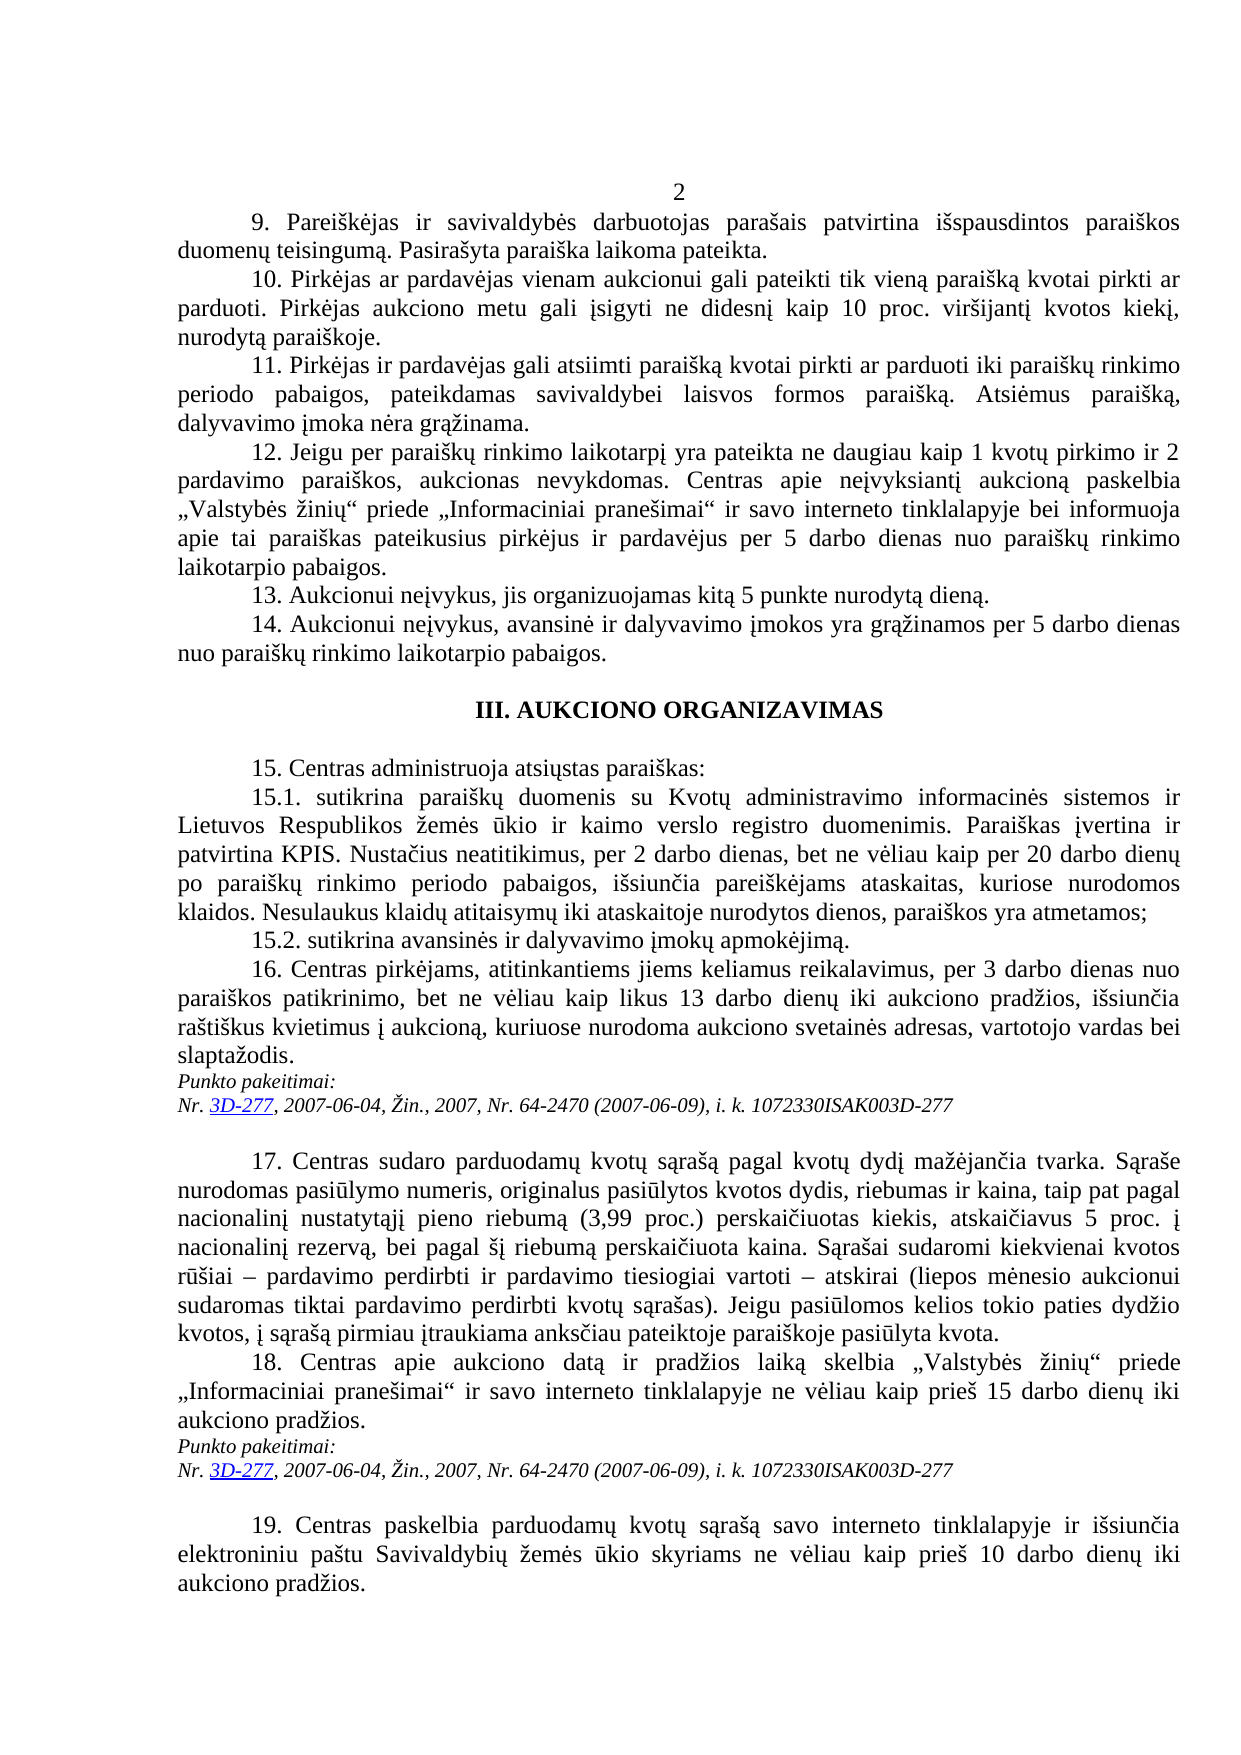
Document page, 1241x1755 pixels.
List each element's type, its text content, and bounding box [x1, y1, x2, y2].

text 17. Centras sudaro parduodamų kvotų sąrašą pagal kvotų dydį mažėjančia tvarka. Sąraše nurodomas pasiūlymo numeris, originalus pasiūlytos kvotos dydis, riebumas ir kaina, taip pat pagal nacionalinį nustatytąjį pieno riebumą (3,99 proc.) perskaičiuotas kiekis, atskaičiavus 5 proc. į nacionalinį rezervą, bei pagal šį riebumą perskaičiuota kaina. Sąrašai sudaromi kiekvienai kvotos rūšiai – pardavimo perdirbti ir pardavimo tiesiogiai vartoti – atskirai (liepos mėnesio aukcionui sudaromas tiktai pardavimo perdirbti kvotų sąrašas). Jeigu pasiūlomos kelios tokio paties dydžio kvotos, į sąrašą pirmiau įtraukiama anksčiau pateiktoje paraiškoje pasiūlyta kvota. [177, 1146, 1181, 1347]
text 19. Centras paskelbia parduodamų kvotų sąrašą savo interneto tinklalapyje ir išsiunčia elektroniniu paštu Savivaldybių žemės ūkio skyriams ne vėliau kaip prieš 10 darbo dienų iki aukciono pradžios. [177, 1510, 1181, 1597]
text 18. Centras apie aukciono datą ir pradžios laiką skelbia „Valstybės žinių“ priede „Informaciniai pranešimai“ ir savo interneto tinklalapyje ne vėliau kaip prieš 15 darbo dienų iki aukciono pradžios. [177, 1347, 1181, 1433]
text III. AUKCIONO ORGANIZAVIMAS [177, 695, 1181, 724]
text Punkto pakeitimai: [177, 1433, 1181, 1458]
text 15.2. sutikrina avansinės ir dalyvavimo įmokų apmokėjimą. [177, 925, 1181, 954]
text 15. Centras administruoja atsiųstas paraiškas: [177, 753, 1181, 782]
text 10. Pirkėjas ar pardavėjas vienam aukcionui gali pateikti tik vieną paraišką kvotai pirkti ar parduoti. Pirkėjas aukciono metu gali įsigyti ne didesnį kaip 10 proc. viršijantį kvotos kiekį, nurodytą paraiškoje. [177, 264, 1181, 350]
text 14. Aukcionui neįvykus, avansinė ir dalyvavimo įmokos yra grąžinamos per 5 darbo dienas nuo paraiškų rinkimo laikotarpio pabaigos. [177, 609, 1181, 667]
text Nr. 3D-277, 2007-06-04, Žin., 2007, Nr. 64-2470 (2007-06-09), i. k. 1072330ISAK003D-277 [177, 1458, 1181, 1482]
text 15.1. sutikrina paraiškų duomenis su Kvotų administravimo informacinės sistemos ir Lietuvos Respublikos žemės ūkio ir kaimo verslo registro duomenimis. Paraiškas įvertina ir patvirtina KPIS. Nustačius neatitikimus, per 2 darbo dienas, bet ne vėliau kaip per 20 darbo dienų po paraiškų rinkimo periodo pabaigos, išsiunčia pareiškėjams ataskaitas, kuriose nurodomos klaidos. Nesulaukus klaidų atitaisymų iki ataskaitoje nurodytos dienos, paraiškos yra atmetamos; [177, 782, 1181, 925]
text Punkto pakeitimai: [177, 1069, 1181, 1093]
text 11. Pirkėjas ir pardavėjas gali atsiimti paraišką kvotai pirkti ar parduoti iki paraiškų rinkimo periodo pabaigos, pateikdamas savivaldybei laisvos formos paraišką. Atsiėmus paraišką, dalyvavimo įmoka nėra grąžinama. [177, 350, 1181, 437]
text 9. Pareiškėjas ir savivaldybės darbuotojas parašais patvirtina išspausdintos paraiškos duomenų teisingumą. Pasirašyta paraiška laikoma pateikta. [177, 207, 1181, 264]
text 16. Centras pirkėjams, atitinkantiems jiems keliamus reikalavimus, per 3 darbo dienas nuo paraiškos patikrinimo, bet ne vėliau kaip likus 13 darbo dienų iki aukciono pradžios, išsiunčia raštiškus kvietimus į aukcioną, kuriuose nurodoma aukciono svetainės adresas, vartotojo vardas bei slaptažodis. [177, 954, 1181, 1069]
text Nr. 3D-277, 2007-06-04, Žin., 2007, Nr. 64-2470 (2007-06-09), i. k. 1072330ISAK003D-277 [177, 1093, 1181, 1117]
text 13. Aukcionui neįvykus, jis organizuojamas kitą 5 punkte nurodytą dieną. [177, 580, 1181, 609]
text 12. Jeigu per paraiškų rinkimo laikotarpį yra pateikta ne daugiau kaip 1 kvotų pirkimo ir 2 pardavimo paraiškos, aukcionas nevykdomas. Centras apie neįvyksiantį aukcioną paskelbia „Valstybės žinių“ priede „Informaciniai pranešimai“ ir savo interneto tinklalapyje bei informuoja apie tai paraiškas pateikusius pirkėjus ir pardavėjus per 5 darbo dienas nuo paraiškų rinkimo laikotarpio pabaigos. [177, 437, 1181, 580]
